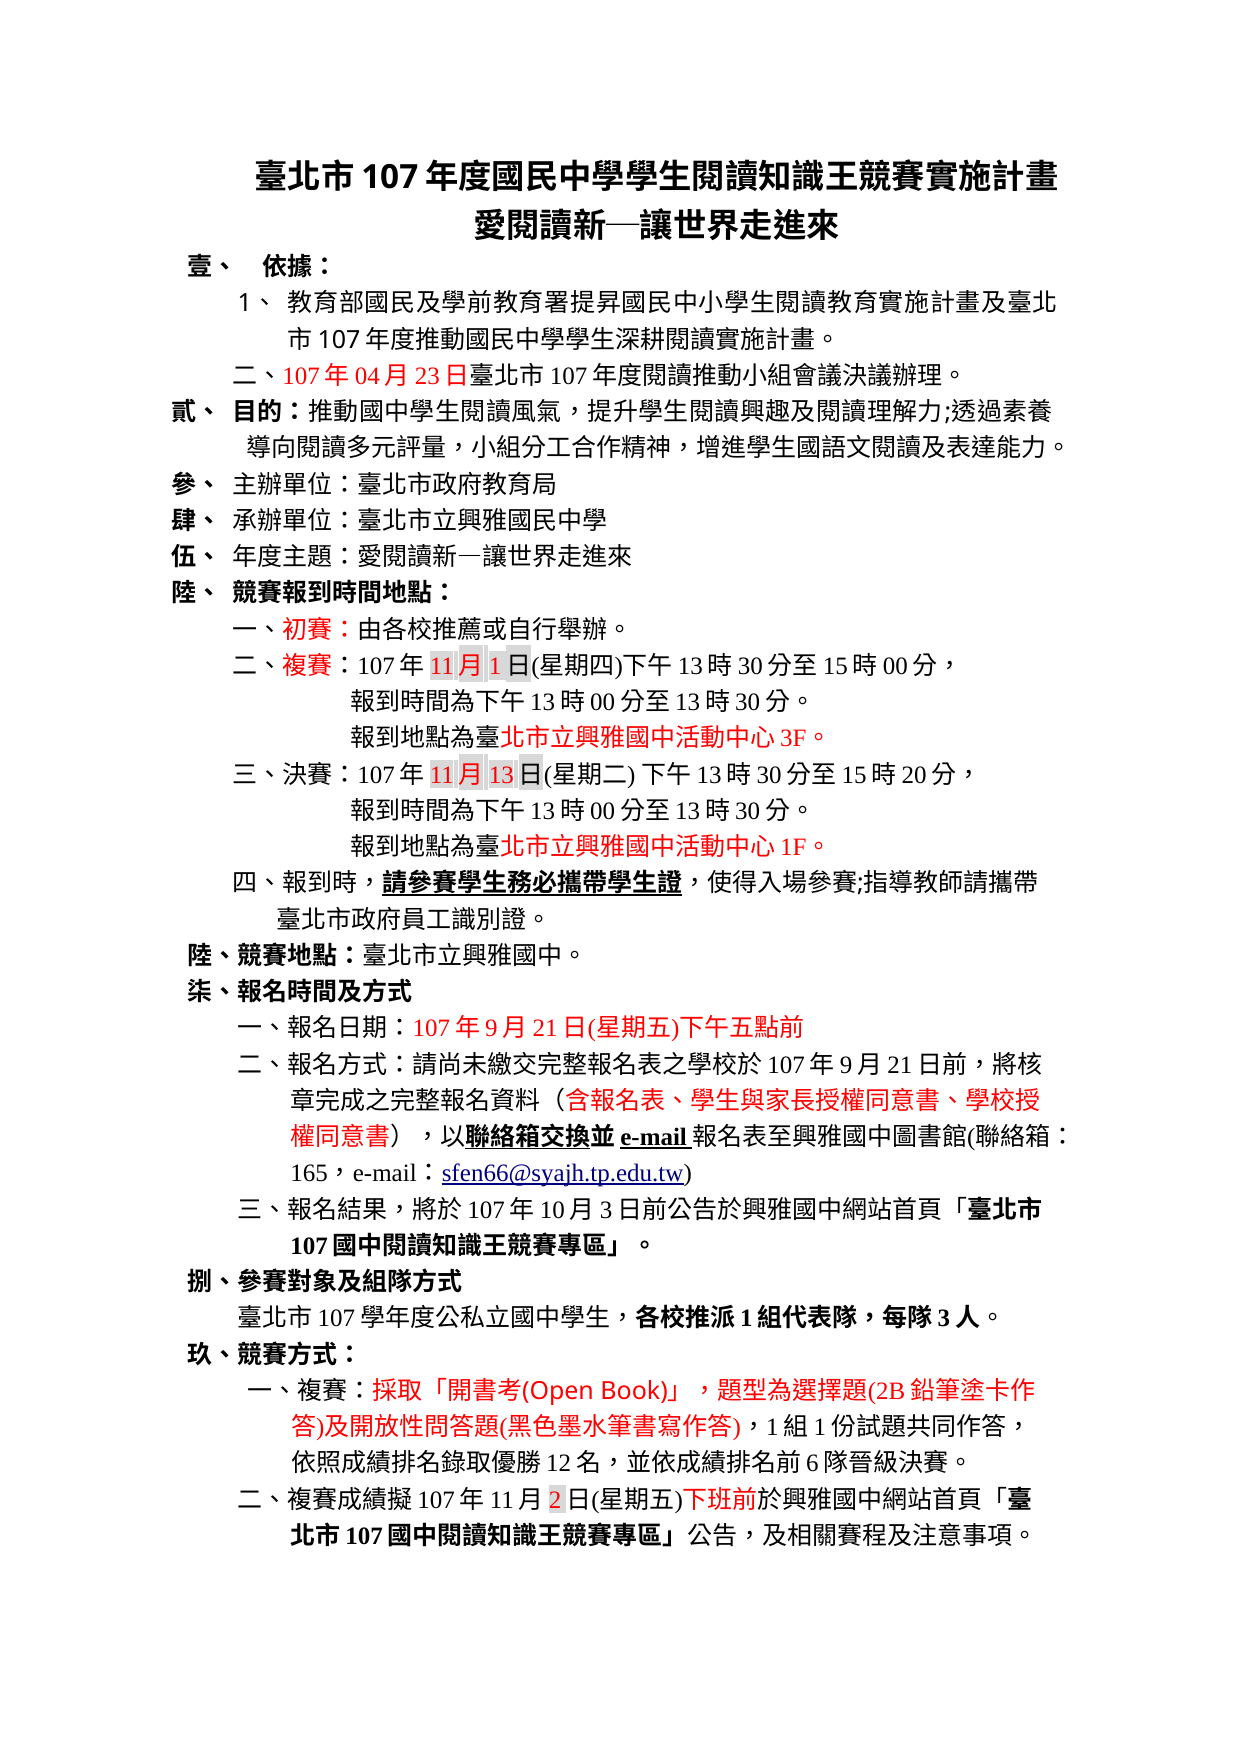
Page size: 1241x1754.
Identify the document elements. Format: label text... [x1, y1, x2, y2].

list 目的：推動國中學生閱讀風氣，提升學生閱讀興趣及閱讀理解力;透過素養導向閱讀多元評量，小組分工合作精神，增進學生國語文閱讀及表達能力。 [172, 392, 1053, 464]
list 依據： [187, 247, 1073, 283]
text 二、複賽：107年11月1日(星期四)下午13時30分至15時00分， [232, 645, 1053, 682]
text 三、決賽：107年11月13日(星期二) 下午13時30分至15時20分， [232, 754, 1053, 790]
list 年度主題：愛閱讀新—讓世界走進來 [172, 537, 1053, 573]
text 一、複賽：採取「開書考(Open Book)」，題型為選擇題(2B鉛筆塗卡作答)及開放性問答題(黑色墨水筆書寫作答)，1組1份試題共同作答，依照成績排名錄取優勝12名，並依成績排名前6隊晉級決賽。 [247, 1370, 1053, 1479]
list 競賽報到時間地點： [172, 573, 1053, 609]
list 教育部國民及學前教育署提昇國民中小學生閱讀教育實施計畫及臺北市107年度推動國民中學學生深耕閱讀實施計畫。 [237, 283, 1059, 355]
text 二、複賽成績擬107年11月2日(星期五)下班前於興雅國中網站首頁「臺北市107國中閱讀知識王競賽專區」公告，及相關賽程及注意事項。 [237, 1479, 1053, 1552]
list 承辦單位：臺北市立興雅國民中學 [172, 500, 1053, 537]
text 二、報名方式：請尚未繳交完整報名表之學校於107年9月21日前，將核章完成之完整報名資料（含報名表、學生與家長授權同意書、學校授權同意書），以聯絡箱交換並e-mail報名表至興雅國中圖書館(聯絡箱：165，e-mail：sfen66@syajh.tp.edu.tw) [237, 1044, 1053, 1189]
text 報到地點為臺北市立興雅國中活動中心3F。 [350, 718, 1053, 754]
text 一、初賽：由各校推薦或自行舉辦。 [232, 609, 1053, 645]
text 玖、競賽方式： [187, 1334, 1053, 1370]
text 報到地點為臺北市立興雅國中活動中心1F。 [350, 827, 1053, 863]
text 報到時間為下午13時00分至13時30分。 [350, 790, 1053, 827]
text 報到時間為下午13時00分至13時30分。 [350, 682, 1053, 718]
text 捌、參賽對象及組隊方式 [187, 1262, 1053, 1298]
text 一、報名日期：107年9月21日(星期五)下午五點前 [237, 1008, 1053, 1044]
text 陸、競賽地點：臺北市立興雅國中。 [187, 935, 1053, 972]
text 愛閱讀新─讓世界走進來 [150, 198, 1162, 247]
list 主辦單位：臺北市政府教育局 [172, 464, 1053, 500]
text 四、報到時，請參賽學生務必攜帶學生證，使得入場參賽;指導教師請攜帶臺北市政府員工識別證。 [232, 863, 1053, 935]
text 臺北市107學年度公私立國中學生，各校推派1組代表隊，每隊3人。 [237, 1298, 1053, 1334]
text 柒、報名時間及方式 [187, 972, 1053, 1008]
text 臺北市107年度國民中學學生閱讀知識王競賽實施計畫 [150, 150, 1162, 198]
text 三、報名結果，將於107年10月3日前公告於興雅國中網站首頁「臺北市107國中閱讀知識王競賽專區」。 [237, 1189, 1053, 1262]
list 二、107年04月23日臺北市107年度閱讀推動小組會議決議辦理。 [232, 355, 1059, 392]
